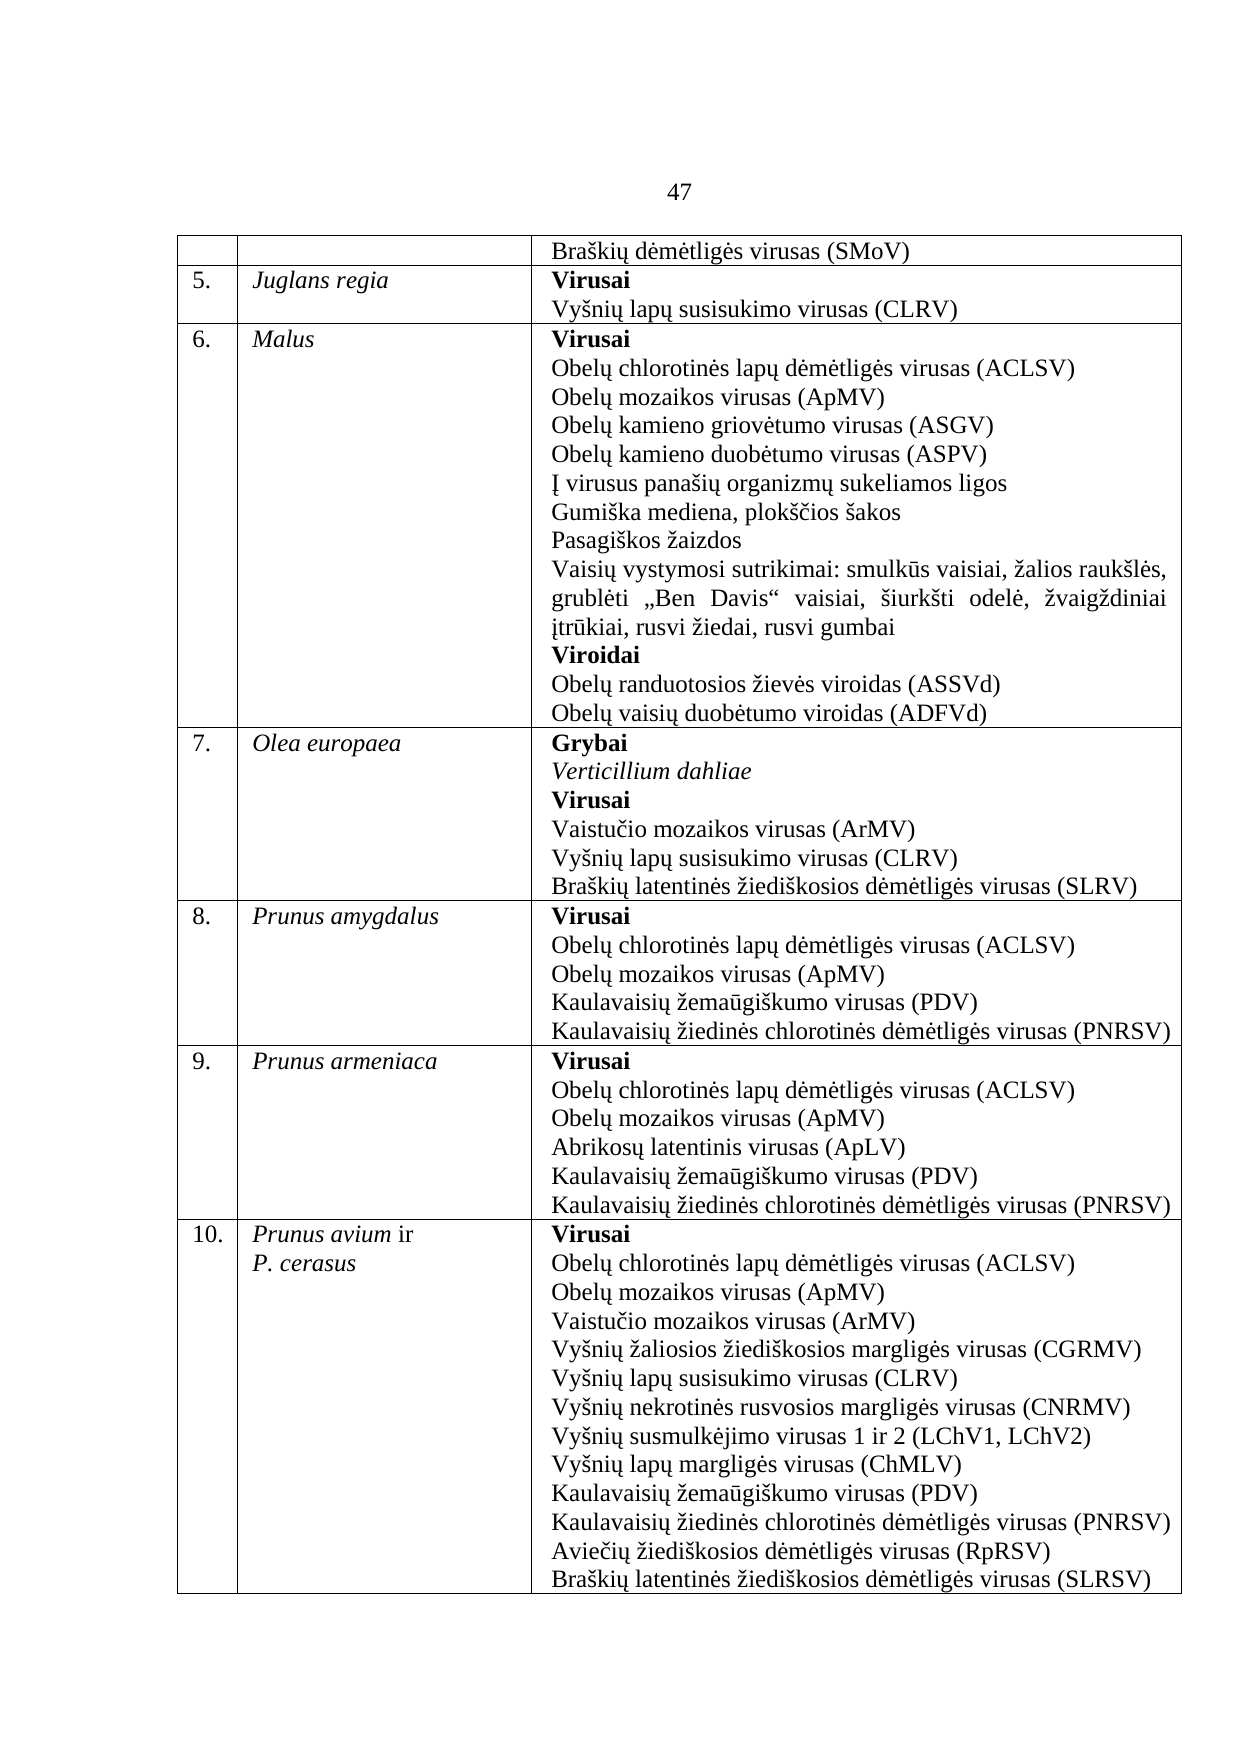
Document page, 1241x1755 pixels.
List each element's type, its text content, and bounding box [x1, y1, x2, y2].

table_cell 9. [178, 1046, 237, 1218]
table_cell Virusai Obelų chlorotinės lapų dėmėtligės virusas (ACLSV) Obelų mozaikos virusas (ApMV) Kaulavaisių žemaūgiškumo virusas (PDV) Kaulavaisių žiedinės chlorotinės dėmėtligės virusas (PNRSV) [532, 901, 1181, 1045]
table_cell Virusai Vyšnių lapų susisukimo virusas (CLRV) [532, 266, 1181, 323]
table_cell Prunus amygdalus [238, 901, 531, 1045]
table_cell [238, 236, 531, 264]
table_cell 5. [178, 266, 237, 323]
table_cell Grybai Verticillium dahliae Virusai Vaistučio mozaikos virusas (ArMV) Vyšnių lapų susisukimo virusas (CLRV) Braškių latentinės žiediškosios dėmėtligės virusas (SLRV) [532, 728, 1181, 900]
table_cell 10. [178, 1220, 237, 1593]
table_cell Malus [238, 324, 531, 727]
table_cell Virusai Obelų chlorotinės lapų dėmėtligės virusas (ACLSV) Obelų mozaikos virusas (ApMV) Abrikosų latentinis virusas (ApLV) Kaulavaisių žemaūgiškumo virusas (PDV) Kaulavaisių žiedinės chlorotinės dėmėtligės virusas (PNRSV) [532, 1046, 1181, 1218]
table_cell 8. [178, 901, 237, 1045]
table_cell Olea europaea [238, 728, 531, 900]
table_cell Juglans regia [238, 266, 531, 323]
table_cell Prunus armeniaca [238, 1046, 531, 1218]
table_cell 6. [178, 324, 237, 727]
table_cell [178, 236, 237, 264]
table_cell Virusai Obelų chlorotinės lapų dėmėtligės virusas (ACLSV) Obelų mozaikos virusas (ApMV) Obelų kamieno griovėtumo virusas (ASGV) Obelų kamieno duobėtumo virusas (ASPV) Į virusus panašių organizmų sukeliamos ligos Gumiška mediena, plokščios šakos Pasagiškos žaizdos Vaisių vystymosi sutrikimai: smulkūs vaisiai, žalios raukšlės, grublėti „Ben Davis“ vaisiai, šiurkšti odelė, žvaigždiniai įtrūkiai, rusvi žiedai, rusvi gumbai Viroidai Obelų randuotosios žievės viroidas (ASSVd) Obelų vaisių duobėtumo viroidas (ADFVd) [532, 324, 1181, 727]
table_cell Prunus avium ir P. cerasus [238, 1220, 531, 1593]
table_cell 7. [178, 728, 237, 900]
table_cell Braškių dėmėtligės virusas (SMoV) [532, 236, 1181, 264]
table_cell Virusai Obelų chlorotinės lapų dėmėtligės virusas (ACLSV) Obelų mozaikos virusas (ApMV) Vaistučio mozaikos virusas (ArMV) Vyšnių žaliosios žiediškosios margligės virusas (CGRMV) Vyšnių lapų susisukimo virusas (CLRV) Vyšnių nekrotinės rusvosios margligės virusas (CNRMV) Vyšnių susmulkėjimo virusas 1 ir 2 (LChV1, LChV2) Vyšnių lapų margligės virusas (ChMLV) Kaulavaisių žemaūgiškumo virusas (PDV) Kaulavaisių žiedinės chlorotinės dėmėtligės virusas (PNRSV) Aviečių žiediškosios dėmėtligės virusas (RpRSV) Braškių latentinės žiediškosios dėmėtligės virusas (SLRSV) [532, 1220, 1181, 1593]
